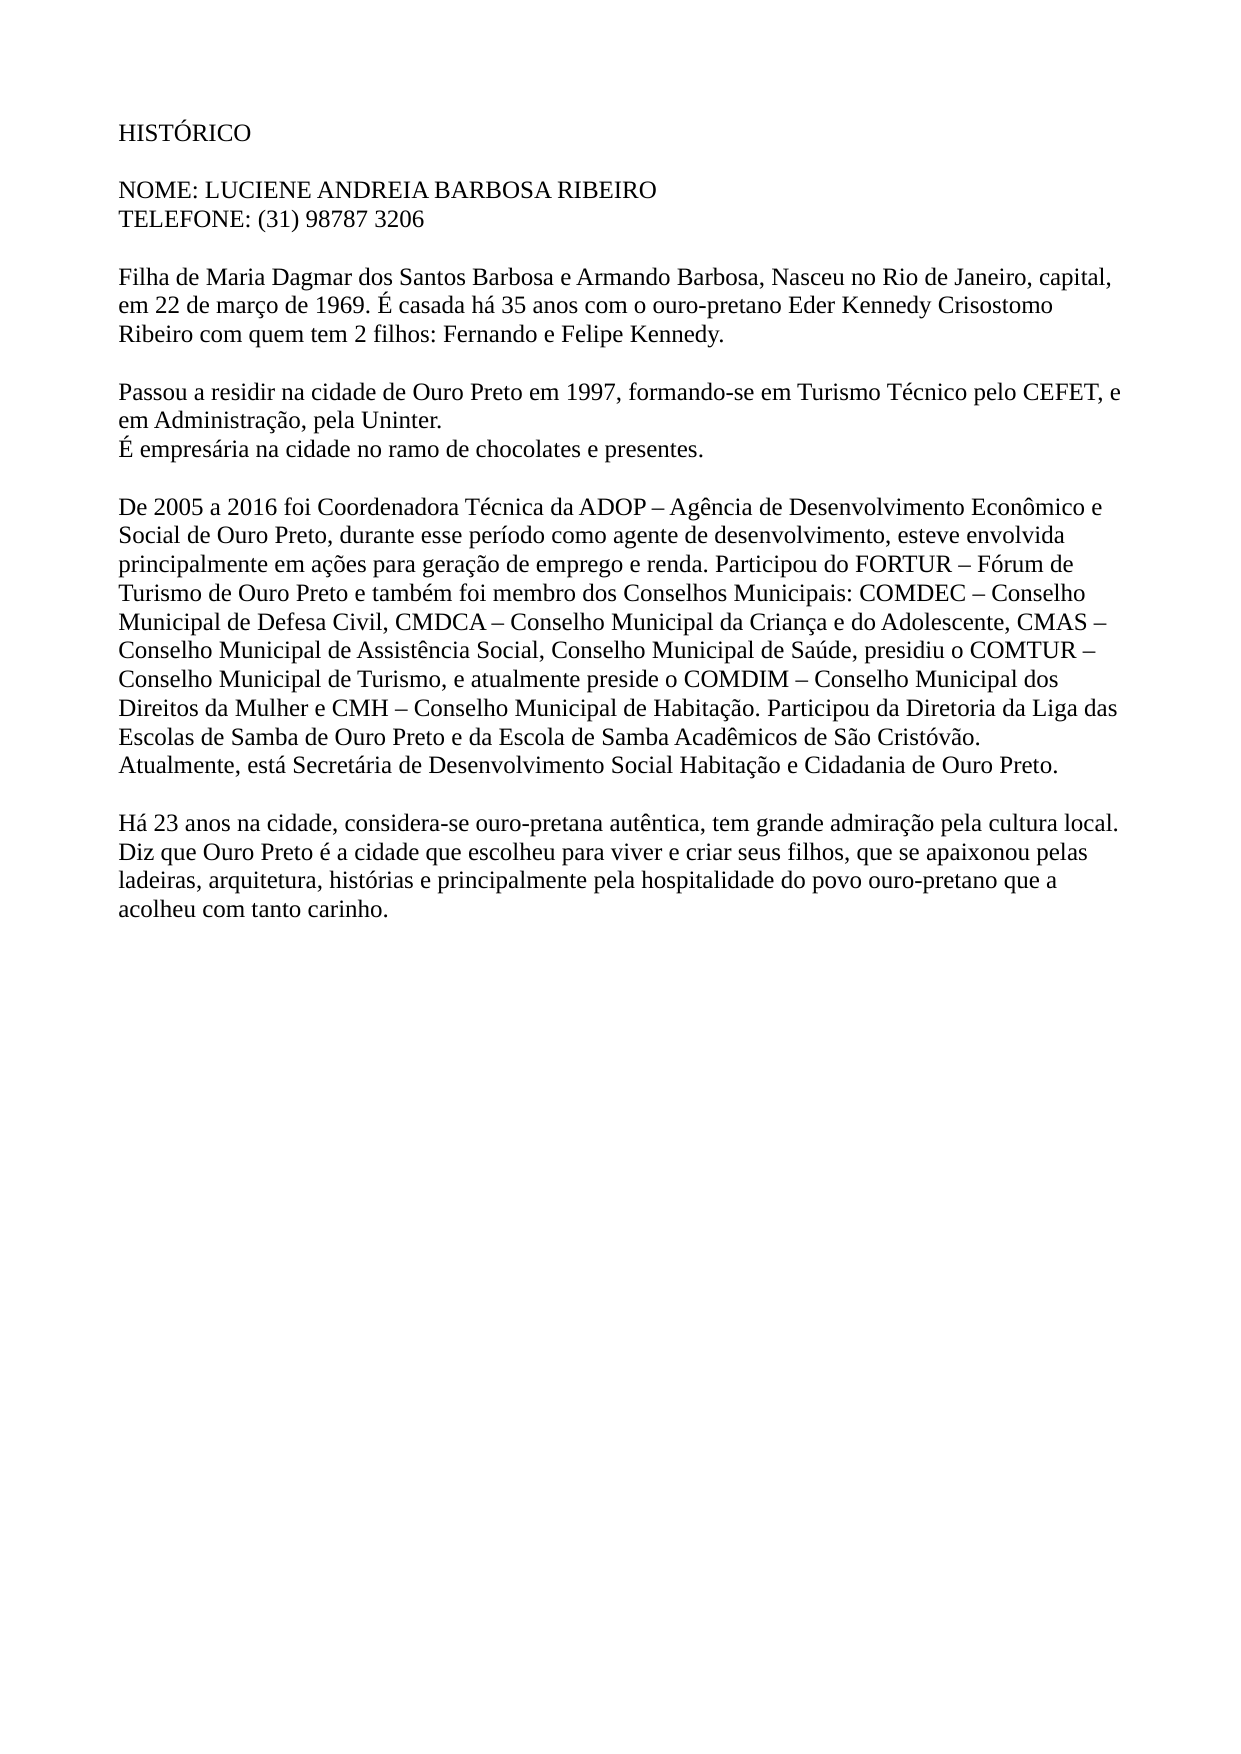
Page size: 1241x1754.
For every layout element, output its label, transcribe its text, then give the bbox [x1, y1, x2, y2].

text HISTÓRICO NOME: LUCIENE ANDREIA BARBOSA RIBEIRO TELEFONE: (31) 98787 3206 Filha de Maria Dagmar dos Santos Barbosa e Armando Barbosa, Nasceu no Rio de Janeiro, capital, em 22 de março de 1969. É casada há 35 anos com o ouro-pretano Eder Kennedy Crisostomo Ribeiro com quem tem 2 filhos: Fernando e Felipe Kennedy. Passou a residir na cidade de Ouro Preto em 1997, formando-se em Turismo Técnico pelo CEFET, e em Administração, pela Uninter. É empresária na cidade no ramo de chocolates e presentes. De 2005 a 2016 foi Coordenadora Técnica da ADOP – Agência de Desenvolvimento Econômico e Social de Ouro Preto, durante esse período como agente de desenvolvimento, esteve envolvida principalmente em ações para geração de emprego e renda. Participou do FORTUR – Fórum de Turismo de Ouro Preto e também foi membro dos Conselhos Municipais: COMDEC – Conselho Municipal de Defesa Civil, CMDCA – Conselho Municipal da Criança e do Adolescente, CMAS – Conselho Municipal de Assistência Social, Conselho Municipal de Saúde, presidiu o COMTUR – Conselho Municipal de Turismo, e atualmente preside o COMDIM – Conselho Municipal dos Direitos da Mulher e CMH – Conselho Municipal de Habitação. Participou da Diretoria da Liga das Escolas de Samba de Ouro Preto e da Escola de Samba Acadêmicos de São Cristóvão. Atualmente, está Secretária de Desenvolvimento Social Habitação e Cidadania de Ouro Preto. Há 23 anos na cidade, considera-se ouro-pretana autêntica, tem grande admiração pela cultura local. Diz que Ouro Preto é a cidade que escolheu para viver e criar seus filhos, que se apaixonou pelas ladeiras, arquitetura, histórias e principalmente pela hospitalidade do povo ouro-pretano que a acolheu com tanto carinho. [118, 118, 1122, 923]
